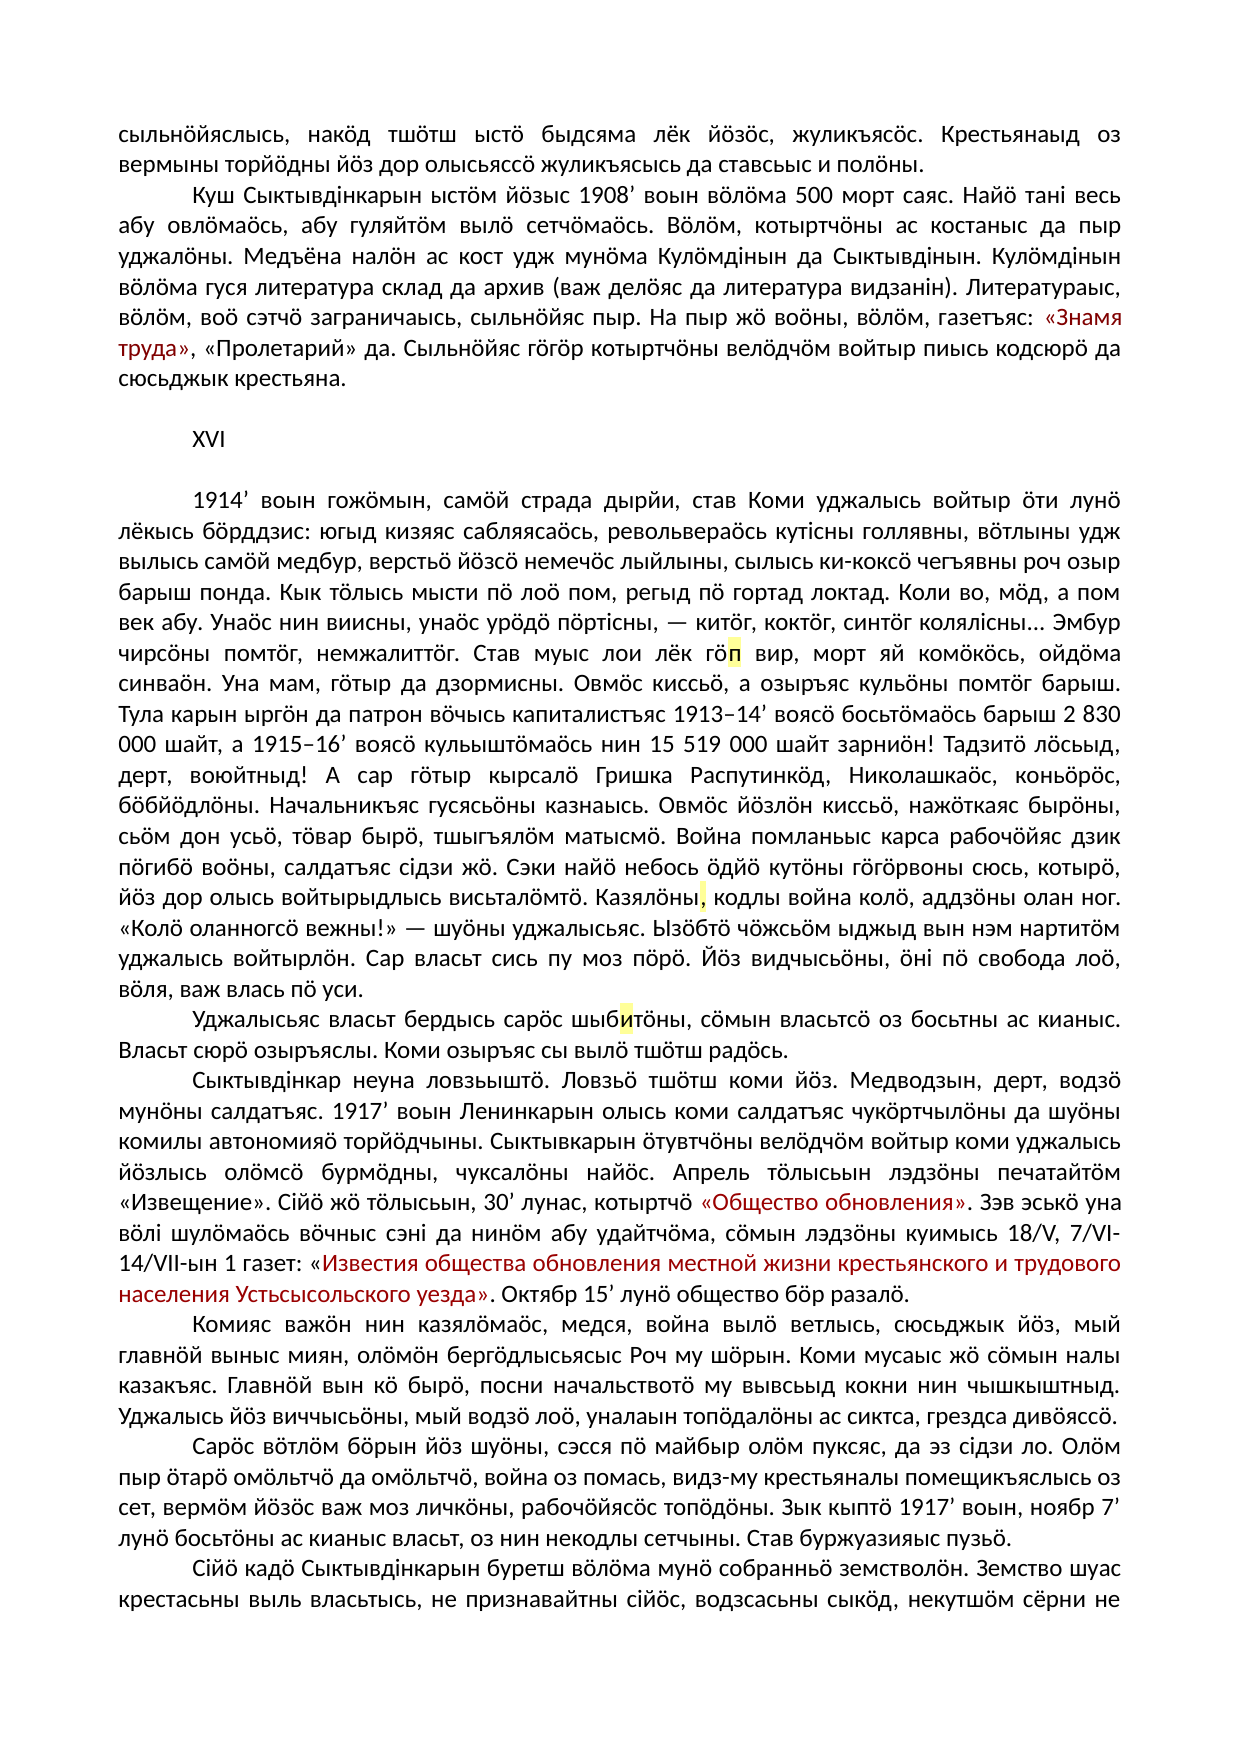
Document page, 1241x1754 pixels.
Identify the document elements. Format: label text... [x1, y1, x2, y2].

text Сійӧ кадӧ Сыктывдінкарын буретш вӧлӧма мунӧ собранньӧ земстволӧн. Земство шуас крестасьны выль власьтысь, не признавайтны сійӧс, водзсасьны сыкӧд, некутшӧм сёрни не [118, 1553, 1122, 1614]
text Сарӧс вӧтлӧм бӧрын йӧз шуӧны, сэсся пӧ майбыр олӧм пуксяс, да эз сідзи ло. Олӧм пыр ӧтарӧ омӧльтчӧ да омӧльтчӧ, война оз помась, видз-му крестьяналы помещикъяслысь оз сет, вермӧм йӧзӧс важ моз личкӧны, рабочӧйясӧс топӧдӧны. Зык кыптӧ 1917ʼ воын, ноябр 7ʼ лунӧ босьтӧны ас кианыс власьт, оз нин некодлы сетчыны. Став буржуазияыс пузьӧ. [118, 1431, 1122, 1553]
text Сыктывдінкар неуна ловзьыштӧ. Ловзьӧ тшӧтш коми йӧз. Медводзын, дерт, водзӧ мунӧны салдатъяс. 1917ʼ воын Ленинкарын олысь коми салдатъяс чукӧртчылӧны да шуӧны комилы автономияӧ торйӧдчыны. Сыктывкарын ӧтувтчӧны велӧдчӧм войтыр коми уджалысь йӧзлысь олӧмсӧ бурмӧдны, чуксалӧны найӧс. Апрель тӧлысьын лэдзӧны печатайтӧм «Извещение». Сійӧ жӧ тӧлысьын, 30ʼ лунас, котыртчӧ «Общество обновления». Зэв эськӧ уна вӧлі шулӧмаӧсь вӧчныс сэні да нинӧм абу удайтчӧма, сӧмын лэдзӧны куимысь 18/V, 7/VІ-14/VІІ-ын 1 газет: «Известия общества обновления местной жизни крестьянского и трудового населения Устьсысольского уезда». Октябр 15ʼ лунӧ общество бӧр разалӧ. [118, 1064, 1122, 1308]
text ХVІ [118, 423, 1122, 454]
text сыльнӧйяслысь, накӧд тшӧтш ыстӧ быдсяма лёк йӧзӧс, жуликъясӧс. Крестьянаыд оз вермыны торйӧдны йӧз дор олысьяссӧ жуликъясысь да ставсьыс и полӧны. [118, 118, 1122, 179]
text Куш Сыктывдінкарын ыстӧм йӧзыс 1908ʼ воын вӧлӧма 500 морт саяс. Найӧ тані весь абу овлӧмаӧсь, абу гуляйтӧм вылӧ сетчӧмаӧсь. Вӧлӧм, котыртчӧны ас костаныс да пыр уджалӧны. Медъёна налӧн ас кост удж мунӧма Кулӧмдінын да Сыктывдінын. Кулӧмдінын вӧлӧма гуся литература склад да архив (важ делӧяс да литература видзанін). Литератураыс, вӧлӧм, воӧ сэтчӧ заграничаысь, сыльнӧйяс пыр. На пыр жӧ воӧны, вӧлӧм, газетъяс: «Знамя труда», «Пролетарий» да. Сыльнӧйяс гӧгӧр котыртчӧны велӧдчӧм войтыр пиысь кодсюрӧ да сюсьджык крестьяна. [118, 179, 1122, 393]
text 1914ʼ воын гожӧмын, самӧй страда дырйи, став Коми уджалысь войтыр ӧти лунӧ лёкысь бӧрддзис: югыд кизяяс сабляясаӧсь, револьвераӧсь кутісны голлявны, вӧтлыны удж вылысь самӧй медбур, верстьӧ йӧзсӧ немечӧс лыйлыны, сылысь ки-коксӧ чегъявны роч озыр барыш понда. Кык тӧлысь мысти пӧ лоӧ пом, регыд пӧ гортад локтад. Коли во, мӧд, а пом век абу. Унаӧс нин виисны, унаӧс урӧдӧ пӧртісны, — китӧг, коктӧг, синтӧг колялісны... Эмбур чирсӧны помтӧг, немжалиттӧг. Став муыс лои лёк гӧп вир, морт яй комӧкӧсь, ойдӧма синваӧн. Уна мам, гӧтыр да дзормисны. Овмӧс киссьӧ, а озыръяс кульӧны помтӧг барыш. Тула карын ыргӧн да патрон вӧчысь капиталистъяс 1913–14ʼ воясӧ босьтӧмаӧсь барыш 2 830 000 шайт, а 1915–16ʼ воясӧ кульыштӧмаӧсь нин 15 519 000 шайт зарниӧн! Тадзитӧ лӧсьыд, дерт, воюйтныд! А сар гӧтыр кырсалӧ Гришка Распутинкӧд, Николашкаӧс, коньӧрӧс, бӧбйӧдлӧны. Начальникъяс гусясьӧны казнаысь. Овмӧс йӧзлӧн киссьӧ, нажӧткаяс бырӧны, сьӧм дон усьӧ, тӧвар бырӧ, тшыгъялӧм матысмӧ. Война помланьыс карса рабочӧйяс дзик пӧгибӧ воӧны, салдатъяс сідзи жӧ. Сэки найӧ небось ӧдйӧ кутӧны гӧгӧрвоны сюсь, котырӧ, йӧз дор олысь войтырыдлысь висьталӧмтӧ. Казялӧны, кодлы война колӧ, аддзӧны олан ног. «Колӧ оланногсӧ вежны!» — шуӧны уджалысьяс. Ызӧбтӧ чӧжсьӧм ыджыд вын нэм нартитӧм уджалысь войтырлӧн. Сар власьт сись пу моз пӧрӧ. Йӧз видчысьӧны, ӧні пӧ свобода лоӧ, вӧля, важ влась пӧ уси. [118, 484, 1122, 1003]
text Комияс важӧн нин казялӧмаӧс, медся, война вылӧ ветлысь, сюсьджык йӧз, мый главнӧй выныс миян, олӧмӧн бергӧдлысьясыс Роч му шӧрын. Коми мусаыс жӧ сӧмын налы казакъяс. Главнӧй вын кӧ бырӧ, посни начальствотӧ му вывсьыд кокни нин чышкыштныд. Уджалысь йӧз виччысьӧны, мый водзӧ лоӧ, уналаын топӧдалӧны ас сиктса, грездса дивӧяссӧ. [118, 1308, 1122, 1431]
text Уджалысьяс власьт бердысь сарӧс шыбитӧны, сӧмын власьтсӧ оз босьтны ас кианыс. Власьт сюрӧ озыръяслы. Коми озыръяс сы вылӧ тшӧтш радӧсь. [118, 1003, 1122, 1064]
